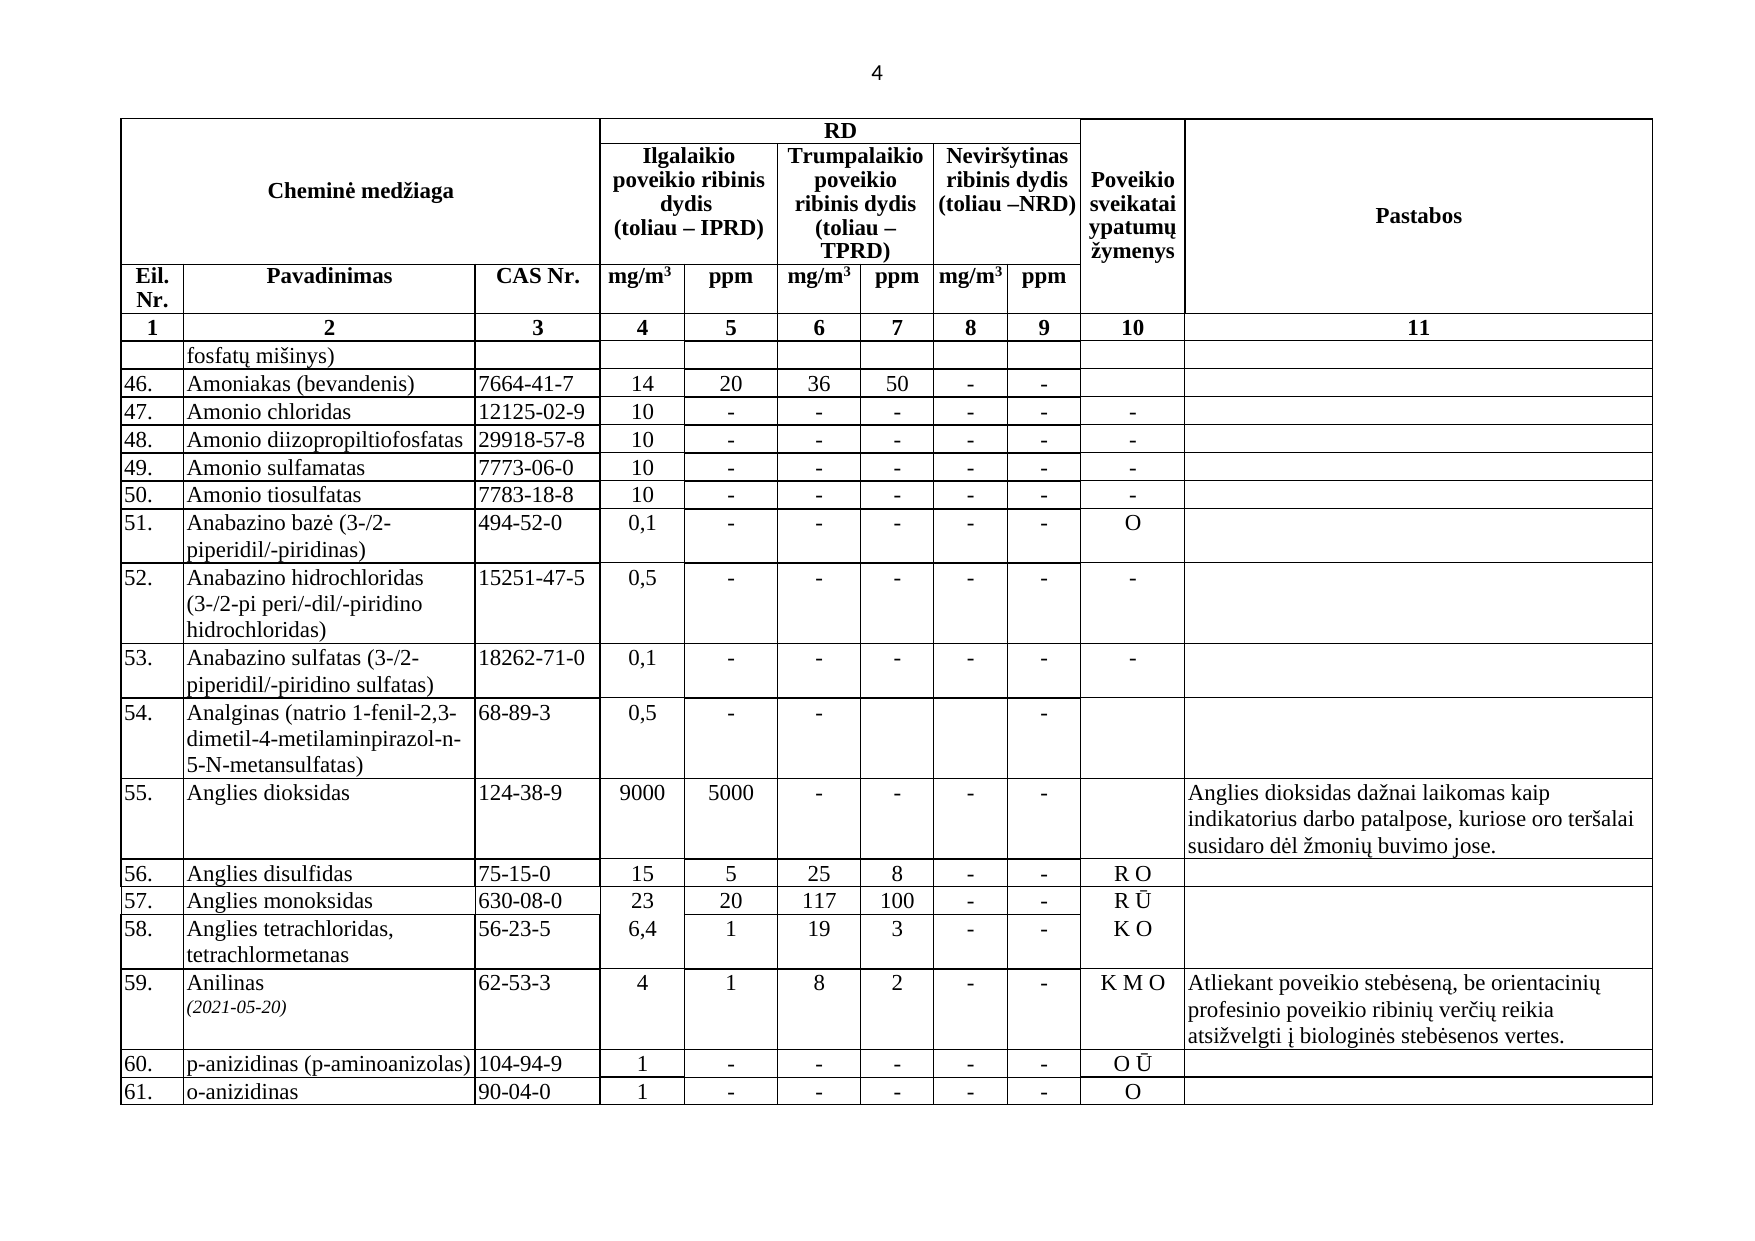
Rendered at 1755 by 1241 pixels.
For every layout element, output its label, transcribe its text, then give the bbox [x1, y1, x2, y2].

table_cell 9000 [601, 779, 684, 858]
table_cell - [1008, 779, 1080, 858]
table_cell Atliekant poveikio stebėseną, be orientacinių profesinio poveikio ribinių verčių reikia atsižvelgti į biologinės stebėsenos vertes. [1185, 969, 1652, 1048]
table_cell - [934, 970, 1007, 1048]
table_cell 3 [861, 915, 933, 968]
table_cell 7 [861, 314, 933, 340]
table_cell O [1081, 1078, 1184, 1104]
table_cell Pavadinimas [184, 265, 474, 312]
table_cell 20 [685, 370, 777, 396]
table_cell 5000 [685, 779, 777, 858]
table_cell [122, 342, 183, 368]
table_cell 54. [122, 699, 183, 778]
table_cell - [1081, 481, 1184, 508]
table_cell 58. [122, 915, 183, 968]
table_cell - [934, 454, 1007, 480]
table_cell ppm [1008, 265, 1080, 312]
table_cell 15 [601, 859, 684, 886]
table_cell 57. [122, 887, 183, 913]
table_header RD [601, 119, 1080, 143]
table_cell - [934, 860, 1007, 886]
table_cell [934, 699, 1007, 778]
table_cell [601, 341, 684, 368]
table_cell 29918-57-8 [476, 426, 599, 452]
table_cell 20 [685, 887, 777, 913]
table_cell [1185, 563, 1652, 643]
table_cell - [1081, 397, 1184, 424]
table_cell 75-15-0 [476, 860, 599, 886]
table_cell R Ū [1081, 887, 1184, 913]
table_cell 25 [778, 860, 860, 886]
table_cell [1185, 509, 1652, 562]
table_cell - [1008, 644, 1080, 697]
table_cell 53. [122, 644, 183, 697]
table_cell [1185, 1078, 1652, 1104]
table_cell mg/m3 [934, 265, 1007, 312]
table_header Cheminė medžiaga [122, 119, 599, 263]
table_cell 1 [685, 970, 777, 1048]
table_cell Anglies dioksidas dažnai laikomas kaip indikatorius darbo patalpose, kuriose oro teršalai susidaro dėl žmonių buvimo jose. [1185, 779, 1652, 858]
table_cell 36 [778, 370, 860, 396]
table_cell ppm [685, 265, 777, 312]
table_cell [1185, 425, 1652, 452]
table_cell 55. [122, 779, 183, 858]
table_cell - [861, 1078, 933, 1104]
table_cell - [1081, 453, 1184, 480]
table_cell - [1008, 915, 1080, 968]
table_cell 90-04-0 [476, 1078, 599, 1104]
table_cell - [934, 1078, 1007, 1104]
table_cell 8 [778, 970, 860, 1048]
table_cell [476, 342, 599, 368]
table_cell Anglies monoksidas [184, 887, 475, 913]
table_cell [1185, 698, 1652, 778]
table_cell - [861, 1050, 933, 1076]
table_cell - [778, 454, 860, 480]
table_cell 49. [122, 454, 183, 480]
table_cell - [934, 398, 1007, 424]
table_cell - [778, 564, 860, 643]
table_cell 0,1 [601, 644, 684, 697]
table_cell - [861, 564, 933, 643]
table_cell [1185, 453, 1652, 480]
table_cell - [861, 482, 933, 508]
table_cell Anglies disulfidas [184, 860, 474, 886]
table_cell 117 [778, 887, 860, 913]
table_cell CAS Nr. [476, 265, 599, 312]
table_cell [1081, 341, 1184, 368]
table_header Poveikio sveikatai ypatumų žymenys [1081, 120, 1184, 312]
table_cell [1185, 859, 1652, 886]
table_cell 8 [934, 314, 1007, 340]
table_cell 6 [778, 314, 860, 340]
table_cell 56-23-5 [476, 915, 599, 968]
table_cell - [934, 564, 1007, 643]
table_cell - [685, 342, 777, 368]
table_cell Anabazino sulfatas (3-/2-piperidil/-piridino sulfatas) [184, 644, 474, 697]
table_cell Anglies tetrachloridas, tetrachlormetanas [184, 915, 474, 968]
table_cell 1 [601, 1050, 684, 1076]
table_cell [1185, 887, 1652, 913]
table_cell 1 [601, 1078, 684, 1104]
table_cell 46. [122, 370, 183, 396]
table_cell - [1008, 510, 1080, 562]
table_cell - [685, 1050, 777, 1076]
table_cell o-anizidinas [184, 1078, 474, 1104]
table_cell Amonio chloridas [184, 398, 474, 424]
table_cell Neviršytinas ribinis dydis (toliau –NRD) [934, 144, 1080, 263]
table_cell Anabazino hidrochloridas (3-/2-pi peri/-dil/-piridino hidrochloridas) [184, 564, 474, 643]
table_cell 11 [1185, 314, 1652, 340]
table_cell - [1008, 342, 1080, 368]
table_cell - [685, 426, 777, 452]
table_cell 7664-41-7 [476, 370, 599, 396]
table_cell 10 [601, 397, 684, 424]
table_cell - [1008, 454, 1080, 480]
table_cell - [934, 887, 1007, 913]
table_cell 0,5 [601, 563, 684, 643]
table_cell - [861, 342, 933, 368]
table_cell Amonio diizopropiltiofosfatas [184, 426, 474, 452]
table_cell [861, 699, 933, 778]
table_cell R O [1081, 859, 1184, 886]
table_cell 10 [1081, 314, 1184, 340]
table_cell 4 [601, 969, 684, 1048]
table_cell 51. [122, 510, 183, 562]
table_cell - [934, 1050, 1007, 1076]
table_cell [1185, 341, 1652, 368]
table_cell 8 [861, 860, 933, 886]
table_cell [1185, 644, 1652, 697]
table_cell mg/m3 [778, 265, 860, 312]
table_cell - [934, 342, 1007, 368]
table_cell - [778, 779, 860, 858]
table_cell - [685, 510, 777, 562]
table_cell 15251-47-5 [476, 564, 599, 643]
table_cell 10 [601, 425, 684, 452]
table_cell mg/m3 [601, 265, 684, 312]
table_cell O Ū [1081, 1050, 1184, 1076]
table_cell 7773-06-0 [476, 454, 599, 480]
table_cell - [778, 1078, 860, 1104]
table_cell 5 [685, 314, 777, 340]
table_cell 50 [861, 370, 933, 396]
table_cell - [685, 482, 777, 508]
table_cell 4 [601, 314, 684, 340]
table_cell - [934, 370, 1007, 396]
table_cell 3 [476, 314, 599, 340]
table_cell - [778, 1050, 860, 1076]
table_cell - [778, 482, 860, 508]
table_cell 48. [122, 426, 183, 452]
table_cell 47. [122, 398, 183, 424]
table_cell Amonio sulfamatas [184, 454, 474, 480]
table_cell 1 [685, 915, 777, 968]
table_cell - [685, 1078, 777, 1104]
table_cell K M O [1081, 969, 1184, 1048]
table_cell [1185, 914, 1652, 968]
table_cell - [934, 779, 1007, 858]
table_cell 7783-18-8 [476, 482, 599, 508]
table_cell - [861, 510, 933, 562]
table_cell 61. [122, 1078, 183, 1104]
table_cell [1081, 369, 1184, 396]
table_cell - [861, 398, 933, 424]
table_cell 12125-02-9 [476, 398, 599, 424]
table_cell - [778, 510, 860, 562]
table_cell 104-94-9 [476, 1050, 599, 1076]
table_cell - [778, 644, 860, 697]
table_cell Eil. Nr. [122, 265, 183, 312]
table_cell 1 [122, 314, 183, 340]
table_cell 2 [861, 970, 933, 1048]
table_cell - [685, 564, 777, 643]
table_cell Anabazino bazė (3-/2-piperidil/-piridinas) [184, 510, 474, 562]
table_cell - [685, 454, 777, 480]
table_cell - [861, 454, 933, 480]
table_cell - [861, 644, 933, 697]
table_cell p-anizidinas (p-aminoanizolas) [184, 1050, 474, 1076]
table_cell O [1081, 509, 1184, 562]
table_cell 52. [122, 564, 183, 643]
table_cell Ilgalaikio poveikio ribinis dydis (toliau – IPRD) [601, 144, 777, 263]
table_cell 50. [122, 482, 183, 508]
table_cell ppm [861, 265, 933, 312]
table_cell - [1081, 644, 1184, 697]
table_cell [1185, 1050, 1652, 1076]
table_cell - [1008, 970, 1080, 1048]
table_cell - [778, 342, 860, 368]
table_cell 630-08-0 [476, 887, 600, 913]
table_cell K O [1081, 914, 1184, 968]
table_cell 56. [122, 860, 183, 886]
table_cell - [1081, 563, 1184, 643]
table_cell - [934, 482, 1007, 508]
table_cell Trumpalaikio poveikio ribinis dydis (toliau –TPRD) [778, 144, 933, 263]
table_cell [1081, 698, 1184, 778]
table_cell - [1081, 425, 1184, 452]
table_cell - [934, 915, 1007, 968]
table_cell [1081, 779, 1184, 858]
table_cell 0,5 [601, 698, 684, 778]
table_cell 23 [601, 887, 684, 913]
table_cell - [861, 426, 933, 452]
table_cell fosfatų mišinys) [184, 342, 474, 368]
table_cell - [1008, 398, 1080, 424]
table_cell 19 [778, 915, 860, 968]
table_cell 9 [1008, 314, 1080, 340]
table_cell - [1008, 699, 1080, 778]
table_cell - [1008, 1078, 1080, 1104]
table_cell 2 [184, 314, 474, 340]
table_cell Amoniakas (bevandenis) [184, 370, 474, 396]
table_cell Amonio tiosulfatas [184, 482, 474, 508]
table_cell 494-52-0 [476, 510, 599, 562]
table_cell Analginas (natrio 1-fenil-2,3-dimetil-4-metilaminpirazol-n-5-N-metansulfatas) [184, 699, 474, 778]
table_cell [1185, 397, 1652, 424]
table_cell 100 [861, 887, 933, 913]
table_cell - [685, 699, 777, 778]
table_cell - [1008, 1050, 1080, 1076]
table_cell [1185, 481, 1652, 508]
table_cell 10 [601, 481, 684, 508]
table_cell 68-89-3 [476, 699, 599, 778]
table_cell 10 [601, 453, 684, 480]
table_cell - [861, 779, 933, 858]
table_cell 6,4 [601, 914, 684, 968]
table_cell - [685, 398, 777, 424]
table_cell 62-53-3 [476, 970, 599, 1048]
table_cell 14 [601, 369, 684, 396]
table_cell - [1008, 564, 1080, 643]
table_cell - [1008, 426, 1080, 452]
table_cell - [934, 644, 1007, 697]
table_cell [1185, 369, 1652, 396]
table_cell 0,1 [601, 509, 684, 562]
table_cell 18262-71-0 [476, 644, 599, 697]
table_cell - [778, 699, 860, 778]
table_cell 5 [685, 860, 777, 886]
table_cell - [778, 426, 860, 452]
table_cell 60. [122, 1050, 183, 1076]
table_cell Anglies dioksidas [184, 779, 474, 858]
table_cell - [934, 426, 1007, 452]
table_cell - [685, 644, 777, 697]
table_cell - [1008, 370, 1080, 396]
table_cell - [1008, 860, 1080, 886]
table_cell - [934, 510, 1007, 562]
table_cell - [1008, 482, 1080, 508]
table_cell - [1008, 887, 1080, 913]
table_cell - [778, 398, 860, 424]
table_header Pastabos [1186, 120, 1652, 312]
table_cell Anilinas (2021-05-20) [184, 970, 474, 1048]
table_cell 124-38-9 [476, 779, 599, 858]
table_cell 59. [122, 970, 183, 1048]
